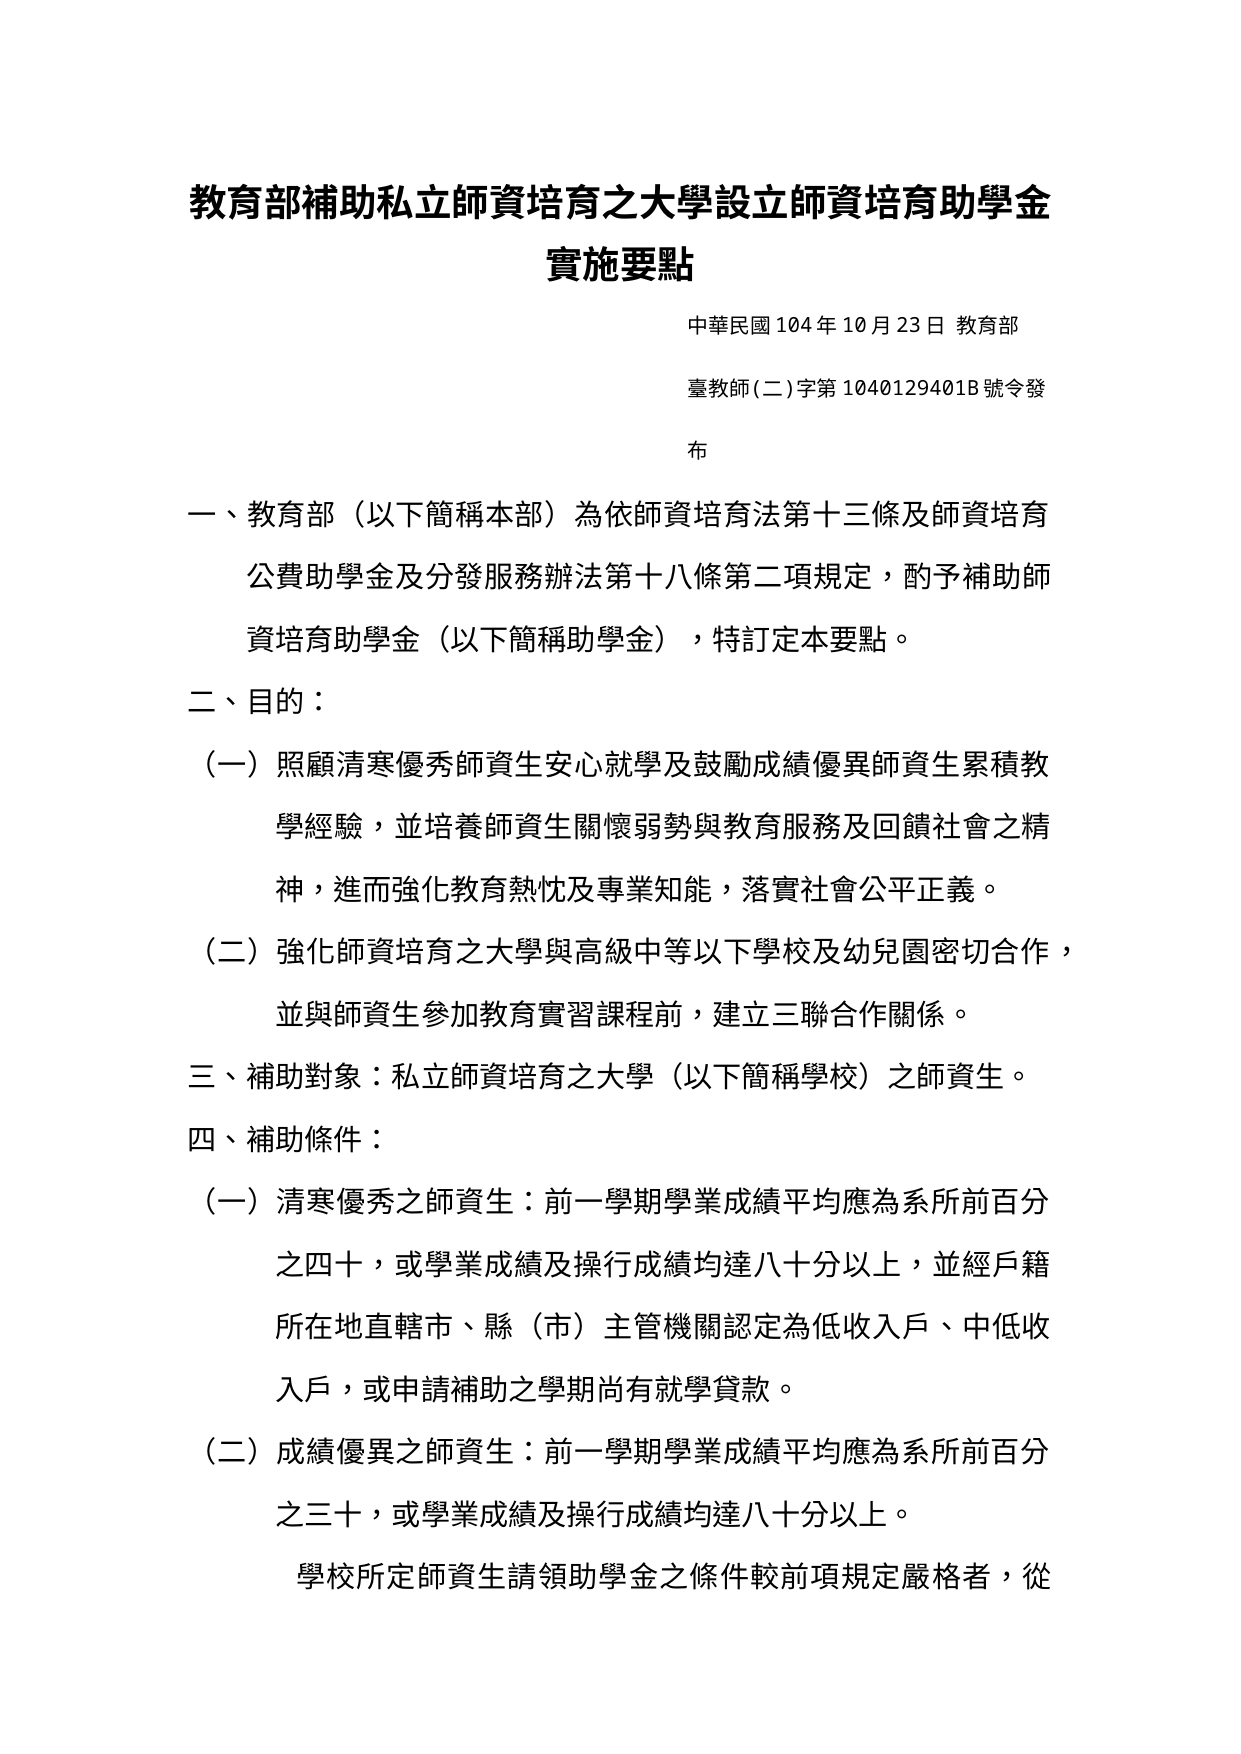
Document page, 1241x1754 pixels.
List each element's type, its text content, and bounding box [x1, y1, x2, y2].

text 教育部補助私立師資培育之大學設立師資培育助學金實施要點 [187, 158, 1053, 283]
text 學校所定師資生請領助學金之條件較前項規定嚴格者，從 [237, 1533, 1053, 1596]
text 臺教師(二)字第1040129401B號令發布 [687, 346, 1053, 471]
text （一）清寒優秀之師資生：前一學期學業成績平均應為系所前百分之四十，或學業成績及操行成績均達八十分以上，並經戶籍所在地直轄市、縣（市）主管機關認定為低收入戶、中低收入戶，或申請補助之學期尚有就學貸款。 [187, 1158, 1053, 1408]
text 三、補助對象：私立師資培育之大學（以下簡稱學校）之師資生。 [187, 1033, 1053, 1096]
text 四、補助條件： [187, 1096, 1053, 1158]
text 中華民國104年10月23日 教育部 [687, 283, 1053, 346]
text 二、目的： [187, 658, 1053, 721]
text （一）照顧清寒優秀師資生安心就學及鼓勵成績優異師資生累積教學經驗，並培養師資生關懷弱勢與教育服務及回饋社會之精神，進而強化教育熱忱及專業知能，落實社會公平正義。 [187, 721, 1053, 908]
text （二）強化師資培育之大學與高級中等以下學校及幼兒園密切合作，並與師資生參加教育實習課程前，建立三聯合作關係。 [187, 908, 1053, 1033]
text 一、教育部（以下簡稱本部）為依師資培育法第十三條及師資培育公費助學金及分發服務辦法第十八條第二項規定，酌予補助師資培育助學金（以下簡稱助學金），特訂定本要點。 [187, 471, 1053, 658]
text （二）成績優異之師資生：前一學期學業成績平均應為系所前百分之三十，或學業成績及操行成績均達八十分以上。 [187, 1408, 1053, 1533]
